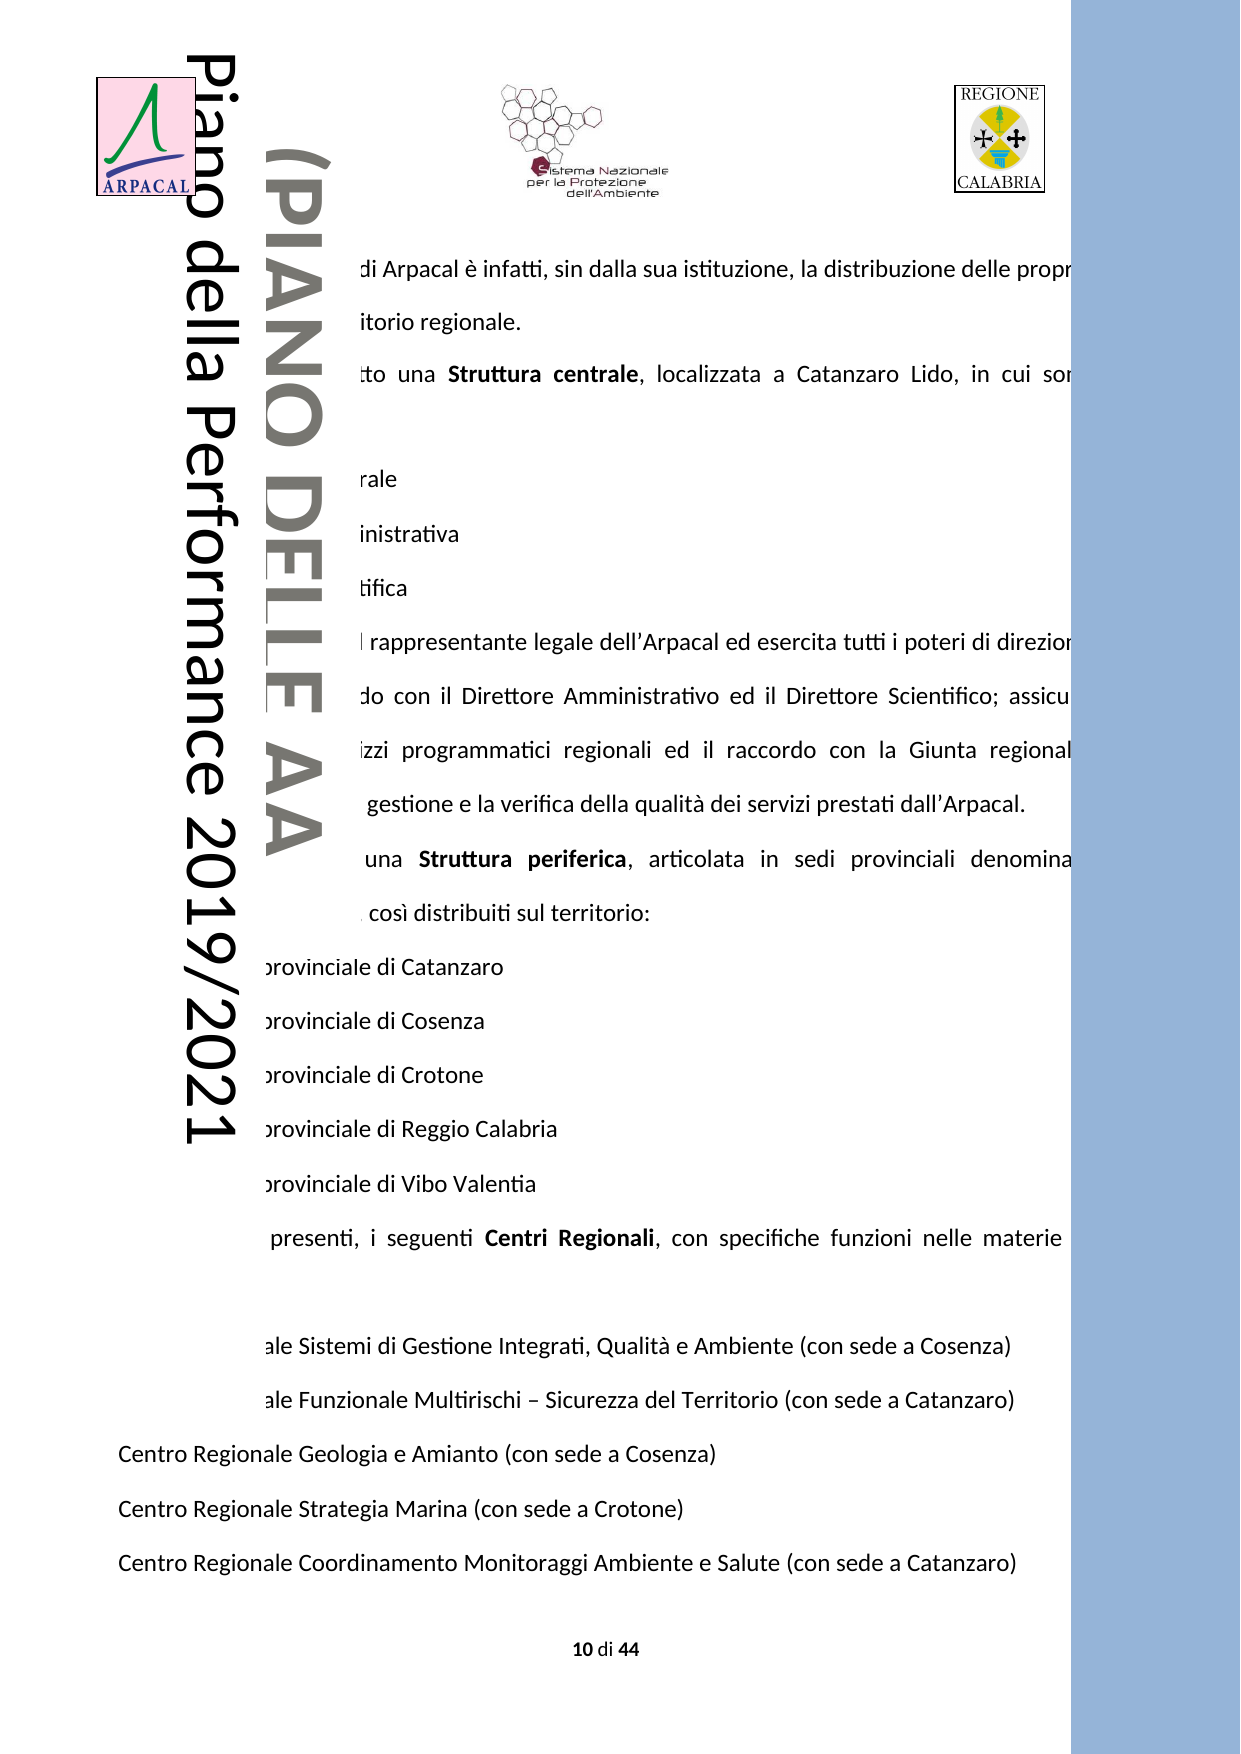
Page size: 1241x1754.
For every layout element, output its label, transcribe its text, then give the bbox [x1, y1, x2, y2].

text L’Agenzia ha innanzitutto una Struttura centrale, localizzata a Catanzaro Lido, in cui sono ubicate: [361, 340, 1071, 444]
list Direzione Generale [361, 444, 1019, 499]
text Centro Regionale Geologia e Amianto (con sede a Cosenza) [118, 1419, 1071, 1474]
text Dipartimento provinciale di Reggio Calabria [266, 1094, 1019, 1149]
text Dipartimento provinciale di Cosenza [266, 986, 1019, 1040]
text Centro Regionale Coordinamento Monitoraggi Ambiente e Salute (con sede a Catanzaro) [118, 1528, 1071, 1582]
text Centro Regionale Strategia Marina (con sede a Crotone) [118, 1474, 1071, 1528]
text Sono, inoltre, presenti, i seguenti Centri Regionali, con specifiche funzioni nelle materie di competenza: [266, 1203, 1071, 1311]
text Il Direttore Generale è il rappresentante legale dell’Arpacal ed esercita tutti i poteri di direzione e di gestione in raccordo con il Direttore Amministrativo ed il Direttore Scientifico; assicura l’attuazione degli indirizzi programmatici regionali ed il raccordo con la Giunta regionale; garantisce il controllo di gestione e la verifica della qualità dei servizi prestati dall’Arpacal. [361, 607, 1071, 824]
text Dipartimento provinciale di Crotone [266, 1040, 1019, 1094]
text Dipartimento provinciale di Catanzaro [266, 932, 1019, 986]
text Centro Regionale Sistemi di Gestione Integrati, Qualità e Ambiente (con sede a Cosenza) [266, 1311, 1071, 1365]
list Direzione Amministrativa [361, 499, 1019, 553]
text Dipartimento provinciale di Vibo Valentia [266, 1149, 1019, 1203]
list Direzione Scientifica [361, 553, 1019, 607]
text Centro Regionale Funzionale Multirischi – Sicurezza del Territorio (con sede a Catanzaro) [266, 1365, 1071, 1419]
text L’Agenzia ha, inoltre, una Struttura periferica, articolata in sedi provinciali denominate Dipartimenti provinciali, così distribuiti sul territorio: [361, 824, 1071, 932]
text Caratteristica peculiare di Arpacal è infatti, sin dalla sua istituzione, la distribuzione delle proprie strutture sull’intero territorio regionale. [361, 236, 1071, 340]
